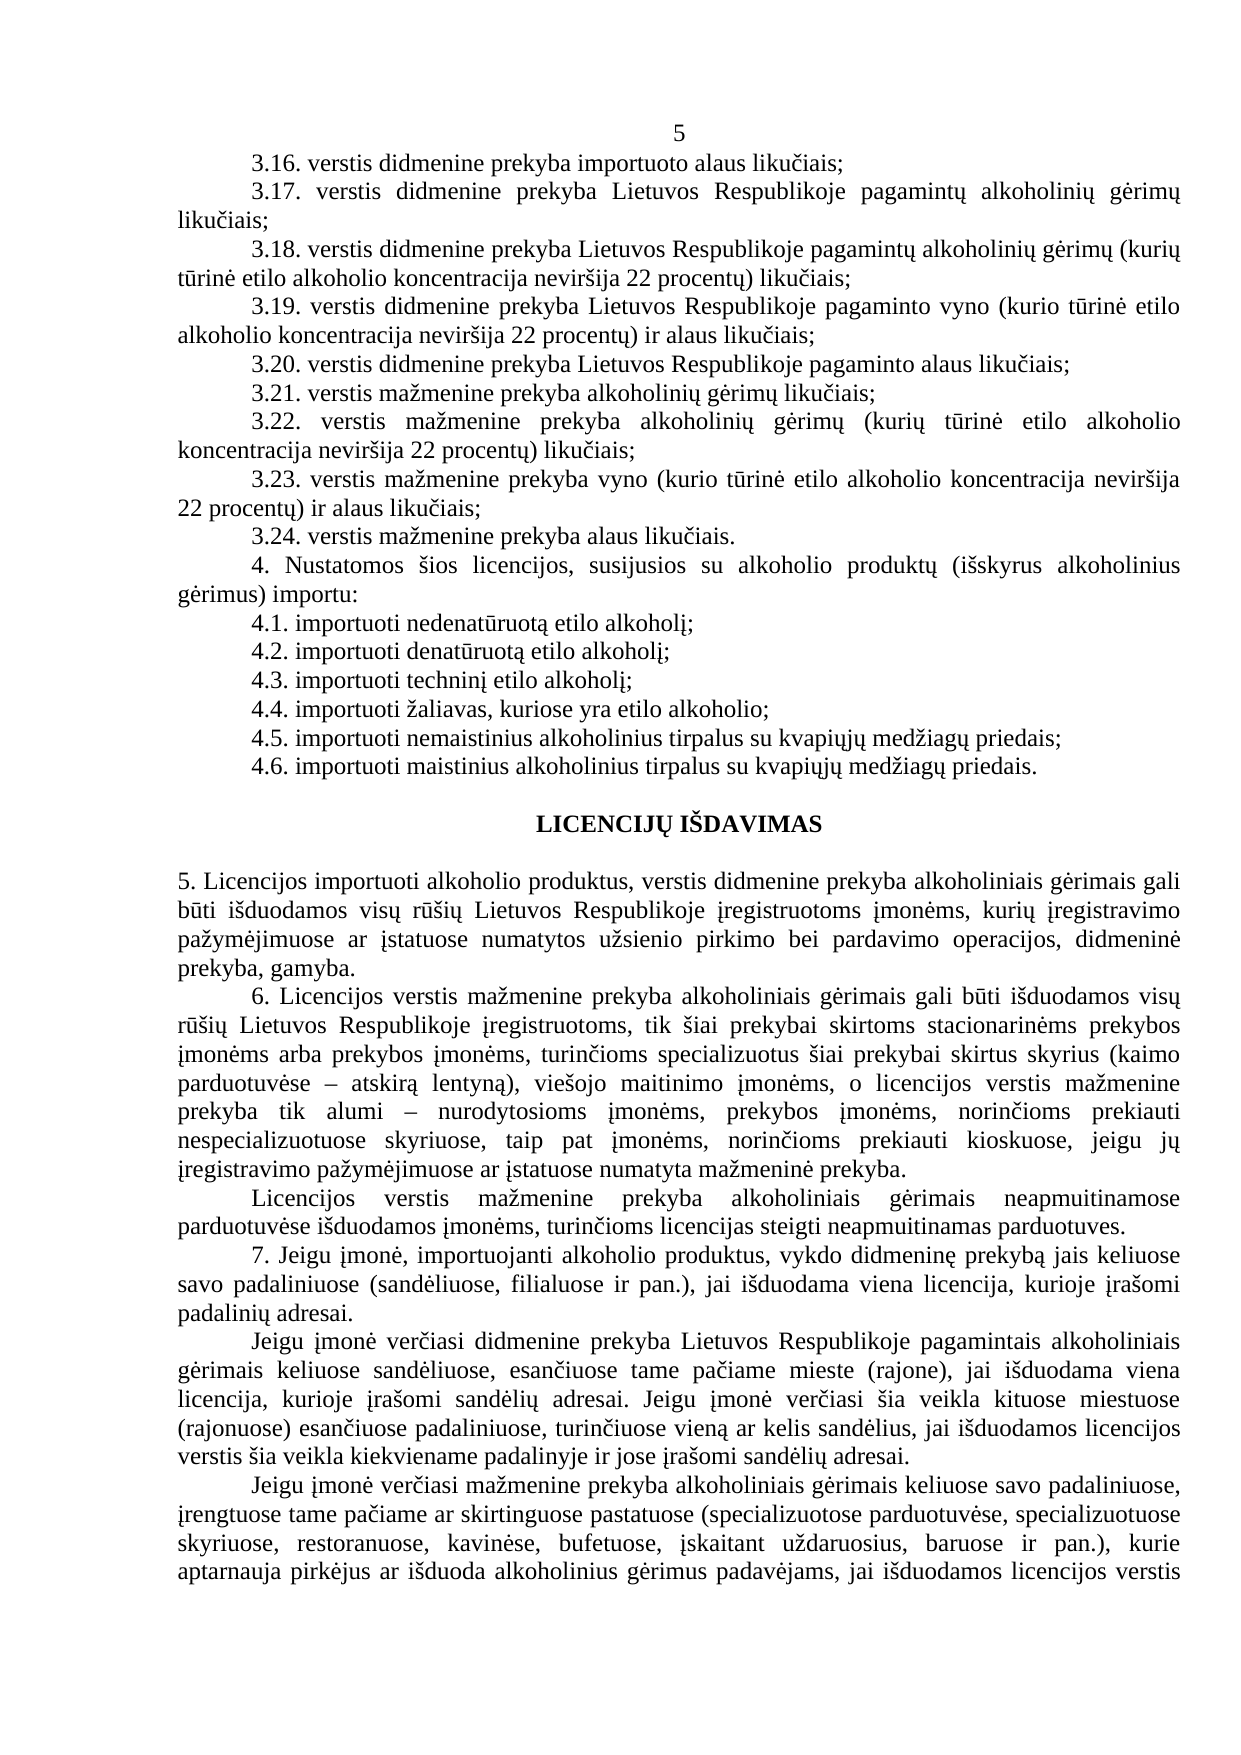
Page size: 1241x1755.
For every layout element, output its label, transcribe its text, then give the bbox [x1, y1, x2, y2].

text 3.21. verstis mažmenine prekyba alkoholinių gėrimų likučiais; [177, 378, 1181, 406]
text 4.6. importuoti maistinius alkoholinius tirpalus su kvapiųjų medžiagų priedais. [177, 751, 1181, 780]
text 4. Nustatomos šios licencijos, susijusios su alkoholio produktų (išskyrus alkoholinius gėrimus) importu: [177, 550, 1181, 608]
text 4.4. importuoti žaliavas, kuriose yra etilo alkoholio; [177, 694, 1181, 723]
text 3.17. verstis didmenine prekyba Lietuvos Respublikoje pagamintų alkoholinių gėrimų likučiais; [177, 176, 1181, 234]
text 4.5. importuoti nemaistinius alkoholinius tirpalus su kvapiųjų medžiagų priedais; [177, 723, 1181, 751]
text 3.24. verstis mažmenine prekyba alaus likučiais. [177, 521, 1181, 550]
text 4.3. importuoti techninį etilo alkoholį; [177, 665, 1181, 694]
text Jeigu įmonė verčiasi mažmenine prekyba alkoholiniais gėrimais keliuose savo padaliniuose, įrengtuose tame pačiame ar skirtinguose pastatuose (specializuotose parduotuvėse, specializuotuose skyriuose, restoranuose, kavinėse, bufetuose, įskaitant uždaruosius, baruose ir pan.), kurie aptarnauja pirkėjus ar išduoda alkoholinius gėrimus padavėjams, jai išduodamos licencijos verstis [177, 1470, 1181, 1585]
text 4.1. importuoti nedenatūruotą etilo alkoholį; [177, 608, 1181, 636]
text 7. Jeigu įmonė, importuojanti alkoholio produktus, vykdo didmeninę prekybą jais keliuose savo padaliniuose (sandėliuose, filialuose ir pan.), jai išduodama viena licencija, kurioje įrašomi padalinių adresai. [177, 1240, 1181, 1326]
text 3.23. verstis mažmenine prekyba vyno (kurio tūrinė etilo alkoholio koncentracija neviršija 22 procentų) ir alaus likučiais; [177, 464, 1181, 521]
text Jeigu įmonė verčiasi didmenine prekyba Lietuvos Respublikoje pagamintais alkoholiniais gėrimais keliuose sandėliuose, esančiuose tame pačiame mieste (rajone), jai išduodama viena licencija, kurioje įrašomi sandėlių adresai. Jeigu įmonė verčiasi šia veikla kituose miestuose (rajonuose) esančiuose padaliniuose, turinčiuose vieną ar kelis sandėlius, jai išduodamos licencijos verstis šia veikla kiekviename padalinyje ir jose įrašomi sandėlių adresai. [177, 1326, 1181, 1470]
text 3.16. verstis didmenine prekyba importuoto alaus likučiais; [177, 148, 1181, 176]
text Licencijų išdavimas [177, 809, 1181, 838]
text 3.22. verstis mažmenine prekyba alkoholinių gėrimų (kurių tūrinė etilo alkoholio koncentracija neviršija 22 procentų) likučiais; [177, 406, 1181, 464]
text Licencijos verstis mažmenine prekyba alkoholiniais gėrimais neapmuitinamose parduotuvėse išduodamos įmonėms, turinčioms licencijas steigti neapmuitinamas parduotuves. [177, 1183, 1181, 1240]
text 5. Licencijos importuoti alkoholio produktus, verstis didmenine prekyba alkoholiniais gėrimais gali būti išduodamos visų rūšių Lietuvos Respublikoje įregistruotoms įmonėms, kurių įregistravimo pažymėjimuose ar įstatuose numatytos užsienio pirkimo bei pardavimo operacijos, didmeninė prekyba, gamyba. [177, 866, 1181, 981]
text 3.19. verstis didmenine prekyba Lietuvos Respublikoje pagaminto vyno (kurio tūrinė etilo alkoholio koncentracija neviršija 22 procentų) ir alaus likučiais; [177, 291, 1181, 349]
text 3.20. verstis didmenine prekyba Lietuvos Respublikoje pagaminto alaus likučiais; [177, 349, 1181, 378]
text 6. Licencijos verstis mažmenine prekyba alkoholiniais gėrimais gali būti išduodamos visų rūšių Lietuvos Respublikoje įregistruotoms, tik šiai prekybai skirtoms stacionarinėms prekybos įmonėms arba prekybos įmonėms, turinčioms specializuotus šiai prekybai skirtus skyrius (kaimo parduotuvėse – atskirą lentyną), viešojo maitinimo įmonėms, o licencijos verstis mažmenine prekyba tik alumi – nurodytosioms įmonėms, prekybos įmonėms, norinčioms prekiauti nespecializuotuose skyriuose, taip pat įmonėms, norinčioms prekiauti kioskuose, jeigu jų įregistravimo pažymėjimuose ar įstatuose numatyta mažmeninė prekyba. [177, 981, 1181, 1183]
text 4.2. importuoti denatūruotą etilo alkoholį; [177, 636, 1181, 665]
text 3.18. verstis didmenine prekyba Lietuvos Respublikoje pagamintų alkoholinių gėrimų (kurių tūrinė etilo alkoholio koncentracija neviršija 22 procentų) likučiais; [177, 234, 1181, 291]
